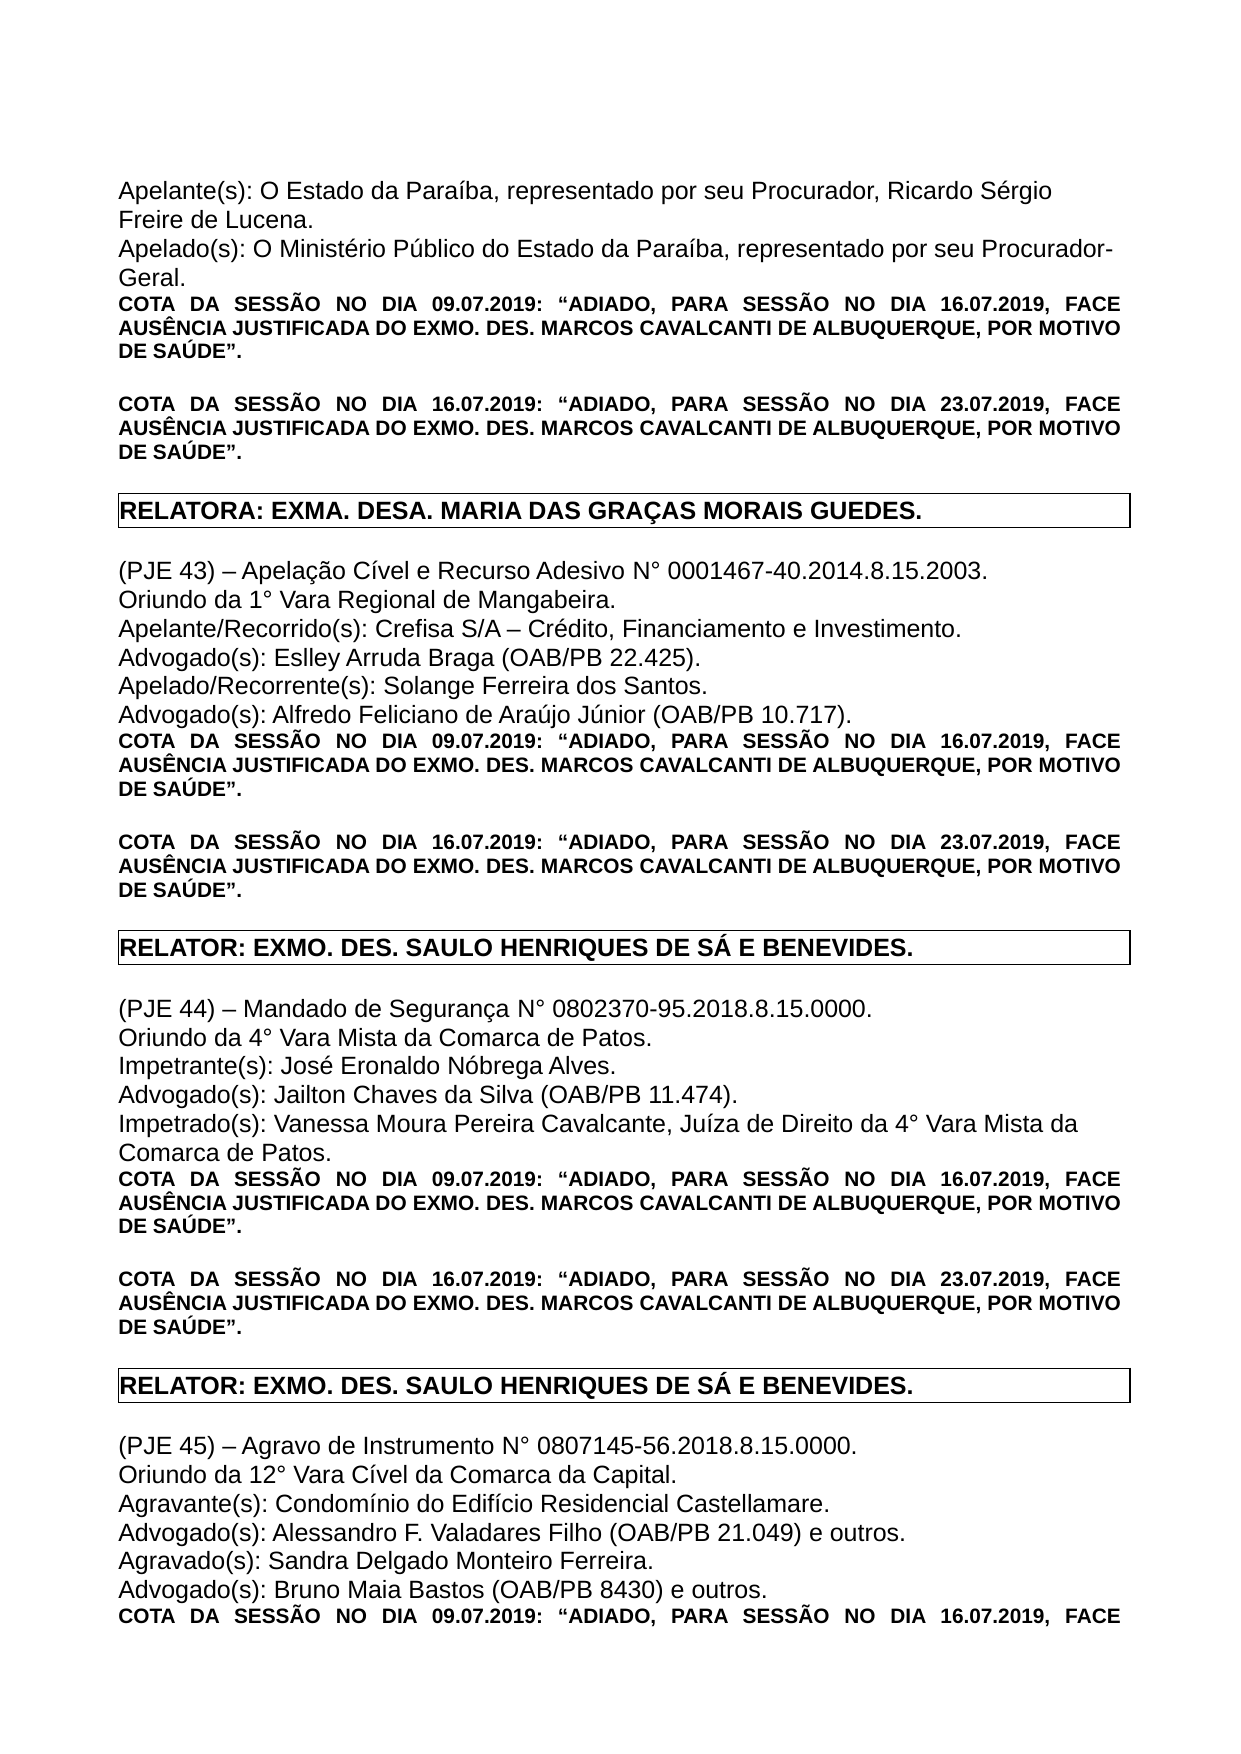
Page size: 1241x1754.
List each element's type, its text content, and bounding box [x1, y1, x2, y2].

text Apelante/Recorrido(s): Crefisa S/A – Crédito, Financiamento e Investimento. [118, 614, 1122, 643]
text Apelado(s): O Ministério Público do Estado da Paraíba, representado por seu Procurador-Geral. [118, 234, 1122, 291]
text COTA DA SESSÃO NO DIA 16.07.2019: “ADIADO, PARA SESSÃO NO DIA 23.07.2019, FACE AUSÊNCIA JUSTIFICADA DO EXMO. DES. MARCOS CAVALCANTI DE ALBUQUERQUE, POR MOTIVO DE SAÚDE”. [118, 829, 1122, 901]
text Advogado(s): Bruno Maia Bastos (OAB/PB 8430) e outros. [118, 1575, 1122, 1604]
text Agravado(s): Sandra Delgado Monteiro Ferreira. [118, 1546, 1122, 1575]
text RELATOR: EXMO. DES. SAULO HENRIQUES DE SÁ E BENEVIDES. [119, 1369, 1129, 1402]
text Advogado(s): Jailton Chaves da Silva (OAB/PB 11.474). [118, 1080, 1122, 1109]
text COTA DA SESSÃO NO DIA 16.07.2019: “ADIADO, PARA SESSÃO NO DIA 23.07.2019, FACE AUSÊNCIA JUSTIFICADA DO EXMO. DES. MARCOS CAVALCANTI DE ALBUQUERQUE, POR MOTIVO DE SAÚDE”. [118, 1267, 1122, 1339]
text Impetrante(s): José Eronaldo Nóbrega Alves. [118, 1051, 1122, 1080]
text Advogado(s): Eslley Arruda Braga (OAB/PB 22.425). [118, 643, 1122, 671]
text RELATORA: EXMA. DESA. MARIA DAS GRAÇAS MORAIS GUEDES. [119, 494, 1129, 527]
text Advogado(s): Alfredo Feliciano de Araújo Júnior (OAB/PB 10.717). [118, 700, 1122, 729]
text COTA DA SESSÃO NO DIA 09.07.2019: “ADIADO, PARA SESSÃO NO DIA 16.07.2019, FACE AUSÊNCIA JUSTIFICADA DO EXMO. DES. MARCOS CAVALCANTI DE ALBUQUERQUE, POR MOTIVO DE SAÚDE”. [118, 1166, 1122, 1238]
text Oriundo da 12° Vara Cível da Comarca da Capital. [118, 1460, 1122, 1489]
text Oriundo da 4° Vara Mista da Comarca de Patos. [118, 1023, 1122, 1051]
text Agravante(s): Condomínio do Edifício Residencial Castellamare. [118, 1489, 1122, 1518]
text Advogado(s): Alessandro F. Valadares Filho (OAB/PB 21.049) e outros. [118, 1518, 1122, 1546]
text (PJE 43) – Apelação Cível e Recurso Adesivo N° 0001467-40.2014.8.15.2003. [118, 556, 1122, 585]
text COTA DA SESSÃO NO DIA 09.07.2019: “ADIADO, PARA SESSÃO NO DIA 16.07.2019, FACE AUSÊNCIA JUSTIFICADA DO EXMO. DES. MARCOS CAVALCANTI DE ALBUQUERQUE, POR MOTIVO DE SAÚDE”. [118, 291, 1122, 363]
text (PJE 45) – Agravo de Instrumento N° 0807145-56.2018.8.15.0000. [118, 1431, 1122, 1460]
text COTA DA SESSÃO NO DIA 09.07.2019: “ADIADO, PARA SESSÃO NO DIA 16.07.2019, FACE [118, 1604, 1122, 1628]
text RELATOR: EXMO. DES. SAULO HENRIQUES DE SÁ E BENEVIDES. [119, 931, 1129, 964]
text Oriundo da 1° Vara Regional de Mangabeira. [118, 585, 1122, 614]
text COTA DA SESSÃO NO DIA 09.07.2019: “ADIADO, PARA SESSÃO NO DIA 16.07.2019, FACE AUSÊNCIA JUSTIFICADA DO EXMO. DES. MARCOS CAVALCANTI DE ALBUQUERQUE, POR MOTIVO DE SAÚDE”. [118, 729, 1122, 801]
text COTA DA SESSÃO NO DIA 16.07.2019: “ADIADO, PARA SESSÃO NO DIA 23.07.2019, FACE AUSÊNCIA JUSTIFICADA DO EXMO. DES. MARCOS CAVALCANTI DE ALBUQUERQUE, POR MOTIVO DE SAÚDE”. [118, 392, 1122, 464]
text Apelado/Recorrente(s): Solange Ferreira dos Santos. [118, 671, 1122, 700]
text Apelante(s): O Estado da Paraíba, representado por seu Procurador, Ricardo Sérgio Freire de Lucena. [118, 176, 1122, 234]
text Impetrado(s): Vanessa Moura Pereira Cavalcante, Juíza de Direito da 4° Vara Mista da Comarca de Patos. [118, 1109, 1122, 1166]
text (PJE 44) – Mandado de Segurança N° 0802370-95.2018.8.15.0000. [118, 994, 1122, 1023]
